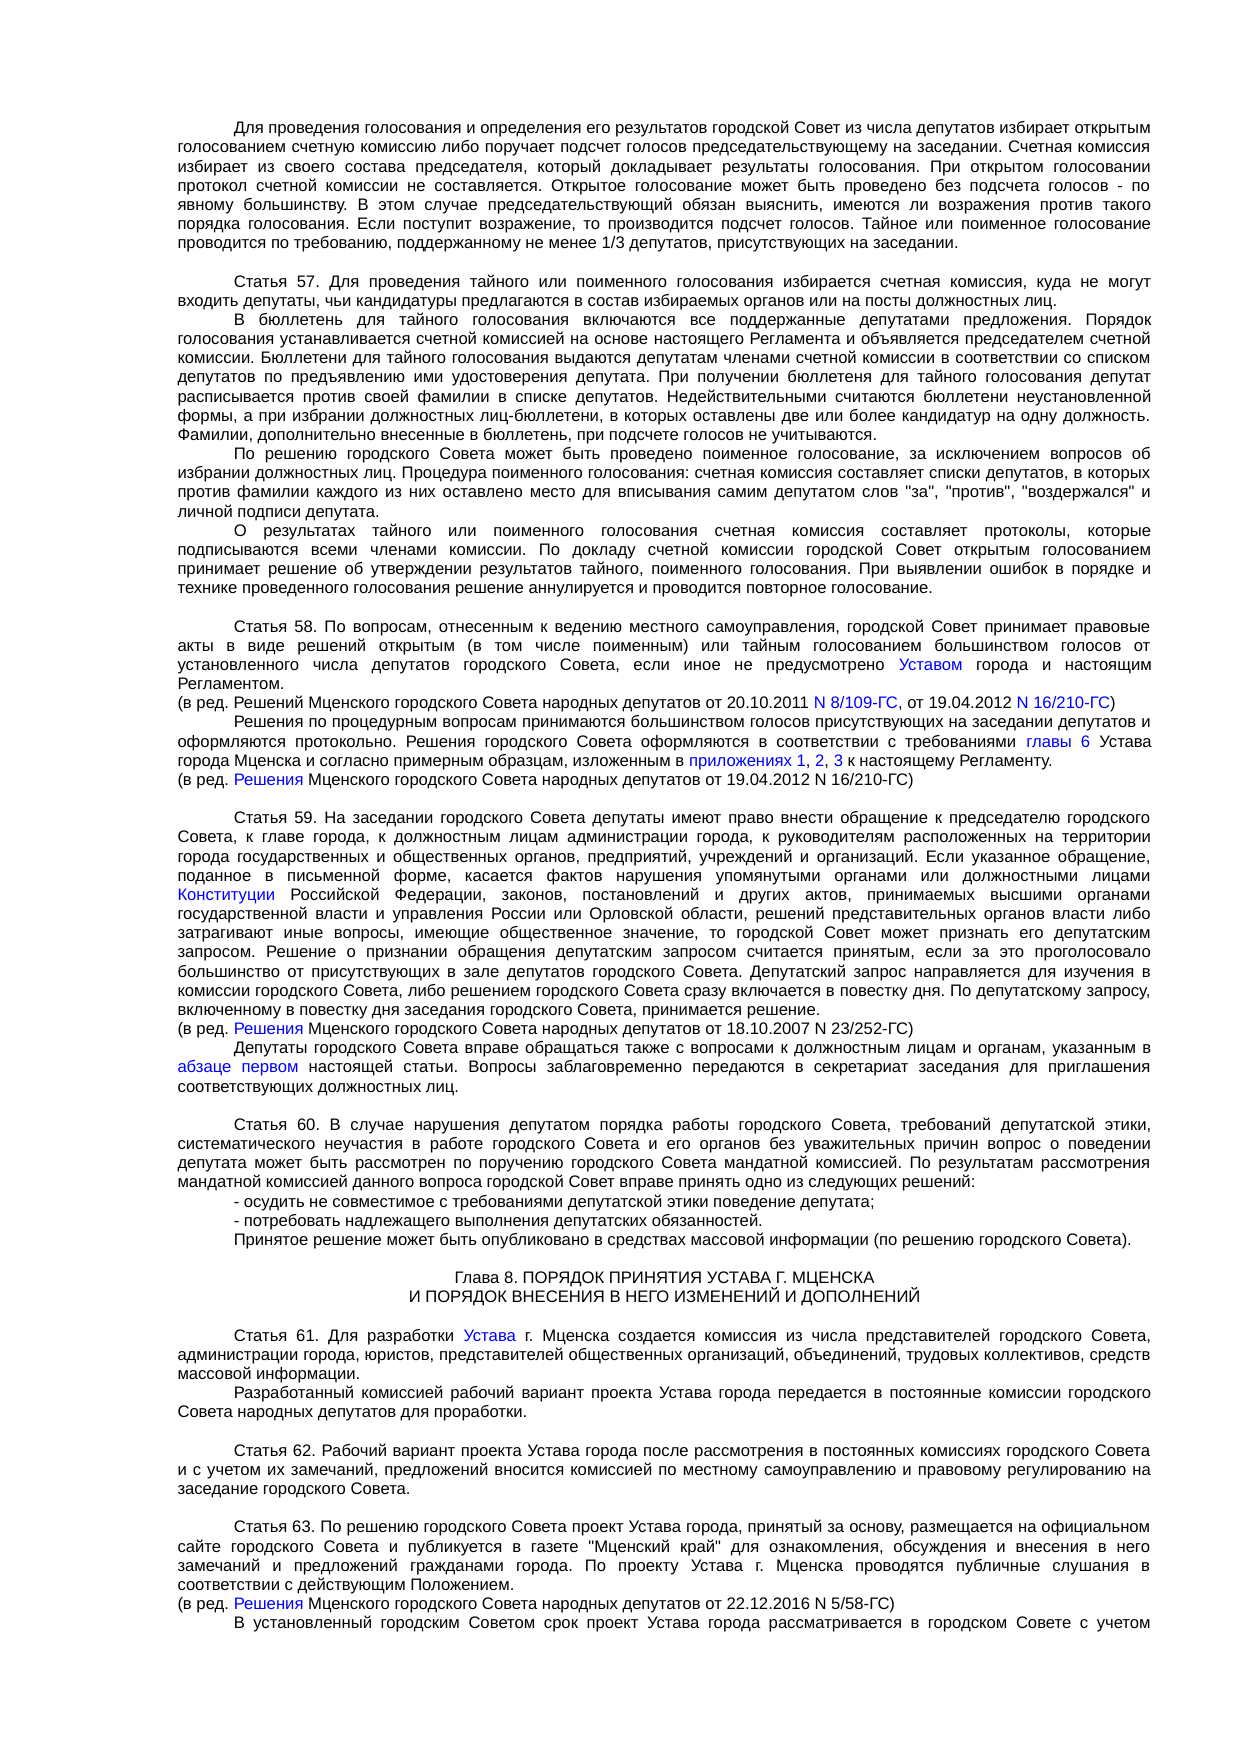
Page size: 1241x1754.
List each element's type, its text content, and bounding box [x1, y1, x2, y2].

text (в ред. Решений Мценского городского Совета народных депутатов от 20.10.2011 N 8/109-ГС, от 19.04.2012 N 16/210-ГС) [177, 693, 1152, 712]
text Статья 59. На заседании городского Совета депутаты имеют право внести обращение к председателю городского Совета, к главе города, к должностным лицам администрации города, к руководителям расположенных на территории города государственных и общественных органов, предприятий, учреждений и организаций. Если указанное обращение, поданное в письменной форме, касается фактов нарушения упомянутыми органами или должностными лицами Конституции Российской Федерации, законов, постановлений и других актов, принимаемых высшими органами государственной власти и управления России или Орловской области, решений представительных органов власти либо затрагивают иные вопросы, имеющие общественное значение, то городской Совет может признать его депутатским запросом. Решение о признании обращения депутатским запросом считается принятым, если за это проголосовало большинство от присутствующих в зале депутатов городского Совета. Депутатский запрос направляется для изучения в комиссии городского Совета, либо решением городского Совета сразу включается в повестку дня. По депутатскому запросу, включенному в повестку дня заседания городского Совета, принимается решение. [177, 808, 1152, 1019]
text Статья 63. По решению городского Совета проект Устава города, принятый за основу, размещается на официальном сайте городского Совета и публикуется в газете "Мценский край" для ознакомления, обсуждения и внесения в него замечаний и предложений гражданами города. По проекту Устава г. Мценска проводятся публичные слушания в соответствии с действующим Положением. [177, 1517, 1152, 1594]
text Статья 60. В случае нарушения депутатом порядка работы городского Совета, требований депутатской этики, систематического неучастия в работе городского Совета и его органов без уважительных причин вопрос о поведении депутата может быть рассмотрен по поручению городского Совета мандатной комиссией. По результатам рассмотрения мандатной комиссией данного вопроса городской Совет вправе принять одно из следующих решений: [177, 1115, 1152, 1191]
text О результатах тайного или поименного голосования счетная комиссия составляет протоколы, которые подписываются всеми членами комиссии. По докладу счетной комиссии городской Совет открытым голосованием принимает решение об утверждении результатов тайного, поименного голосования. При выявлении ошибок в порядке и технике проведенного голосования решение аннулируется и проводится повторное голосование. [177, 521, 1152, 597]
text - потребовать надлежащего выполнения депутатских обязанностей. [177, 1211, 1152, 1230]
text (в ред. Решения Мценского городского Совета народных депутатов от 18.10.2007 N 23/252-ГС) [177, 1019, 1152, 1038]
text Решения по процедурным вопросам принимаются большинством голосов присутствующих на заседании депутатов и оформляются протокольно. Решения городского Совета оформляются в соответствии с требованиями главы 6 Устава города Мценска и согласно примерным образцам, изложенным в приложениях 1, 2, 3 к настоящему Регламенту. [177, 712, 1152, 770]
text Статья 61. Для разработки Устава г. Мценска создается комиссия из числа представителей городского Совета, администрации города, юристов, представителей общественных организаций, объединений, трудовых коллективов, средств массовой информации. [177, 1326, 1152, 1383]
text В установленный городским Советом срок проект Устава города рассматривается в городском Совете с учетом [177, 1613, 1152, 1632]
text Статья 58. По вопросам, отнесенным к ведению местного самоуправления, городской Совет принимает правовые акты в виде решений открытым (в том числе поименным) или тайным голосованием большинством голосов от установленного числа депутатов городского Совета, если иное не предусмотрено Уставом города и настоящим Регламентом. [177, 616, 1152, 693]
text В бюллетень для тайного голосования включаются все поддержанные депутатами предложения. Порядок голосования устанавливается счетной комиссией на основе настоящего Регламента и объявляется председателем счетной комиссии. Бюллетени для тайного голосования выдаются депутатам членами счетной комиссии в соответствии со списком депутатов по предъявлению ими удостоверения депутата. При получении бюллетеня для тайного голосования депутат расписывается против своей фамилии в списке депутатов. Недействительными считаются бюллетени неустановленной формы, а при избрании должностных лиц-бюллетени, в которых оставлены две или более кандидатур на одну должность. Фамилии, дополнительно внесенные в бюллетень, при подсчете голосов не учитываются. [177, 310, 1152, 444]
text (в ред. Решения Мценского городского Совета народных депутатов от 22.12.2016 N 5/58-ГС) [177, 1594, 1152, 1613]
text И ПОРЯДОК ВНЕСЕНИЯ В НЕГО ИЗМЕНЕНИЙ И ДОПОЛНЕНИЙ [177, 1287, 1152, 1306]
text По решению городского Совета может быть проведено поименное голосование, за исключением вопросов об избрании должностных лиц. Процедура поименного голосования: счетная комиссия составляет списки депутатов, в которых против фамилии каждого из них оставлено место для вписывания самим депутатом слов "за", "против", "воздержался" и личной подписи депутата. [177, 444, 1152, 521]
text Глава 8. ПОРЯДОК ПРИНЯТИЯ УСТАВА Г. МЦЕНСКА [177, 1268, 1152, 1287]
text Для проведения голосования и определения его результатов городской Совет из числа депутатов избирает открытым голосованием счетную комиссию либо поручает подсчет голосов председательствующему на заседании. Счетная комиссия избирает из своего состава председателя, который докладывает результаты голосования. При открытом голосовании протокол счетной комиссии не составляется. Открытое голосование может быть проведено без подсчета голосов - по явному большинству. В этом случае председательствующий обязан выяснить, имеются ли возражения против такого порядка голосования. Если поступит возражение, то производится подсчет голосов. Тайное или поименное голосование проводится по требованию, поддержанному не менее 1/3 депутатов, присутствующих на заседании. [177, 118, 1152, 252]
text Принятое решение может быть опубликовано в средствах массовой информации (по решению городского Совета). [177, 1230, 1152, 1249]
text Депутаты городского Совета вправе обращаться также с вопросами к должностным лицам и органам, указанным в абзаце первом настоящей статьи. Вопросы заблаговременно передаются в секретариат заседания для приглашения соответствующих должностных лиц. [177, 1038, 1152, 1096]
text Статья 57. Для проведения тайного или поименного голосования избирается счетная комиссия, куда не могут входить депутаты, чьи кандидатуры предлагаются в состав избираемых органов или на посты должностных лиц. [177, 271, 1152, 310]
text Разработанный комиссией рабочий вариант проекта Устава города передается в постоянные комиссии городского Совета народных депутатов для проработки. [177, 1383, 1152, 1421]
text (в ред. Решения Мценского городского Совета народных депутатов от 19.04.2012 N 16/210-ГС) [177, 770, 1152, 789]
text - осудить не совместимое с требованиями депутатской этики поведение депутата; [177, 1191, 1152, 1211]
text Статья 62. Рабочий вариант проекта Устава города после рассмотрения в постоянных комиссиях городского Совета и с учетом их замечаний, предложений вносится комиссией по местному самоуправлению и правовому регулированию на заседание городского Совета. [177, 1441, 1152, 1498]
